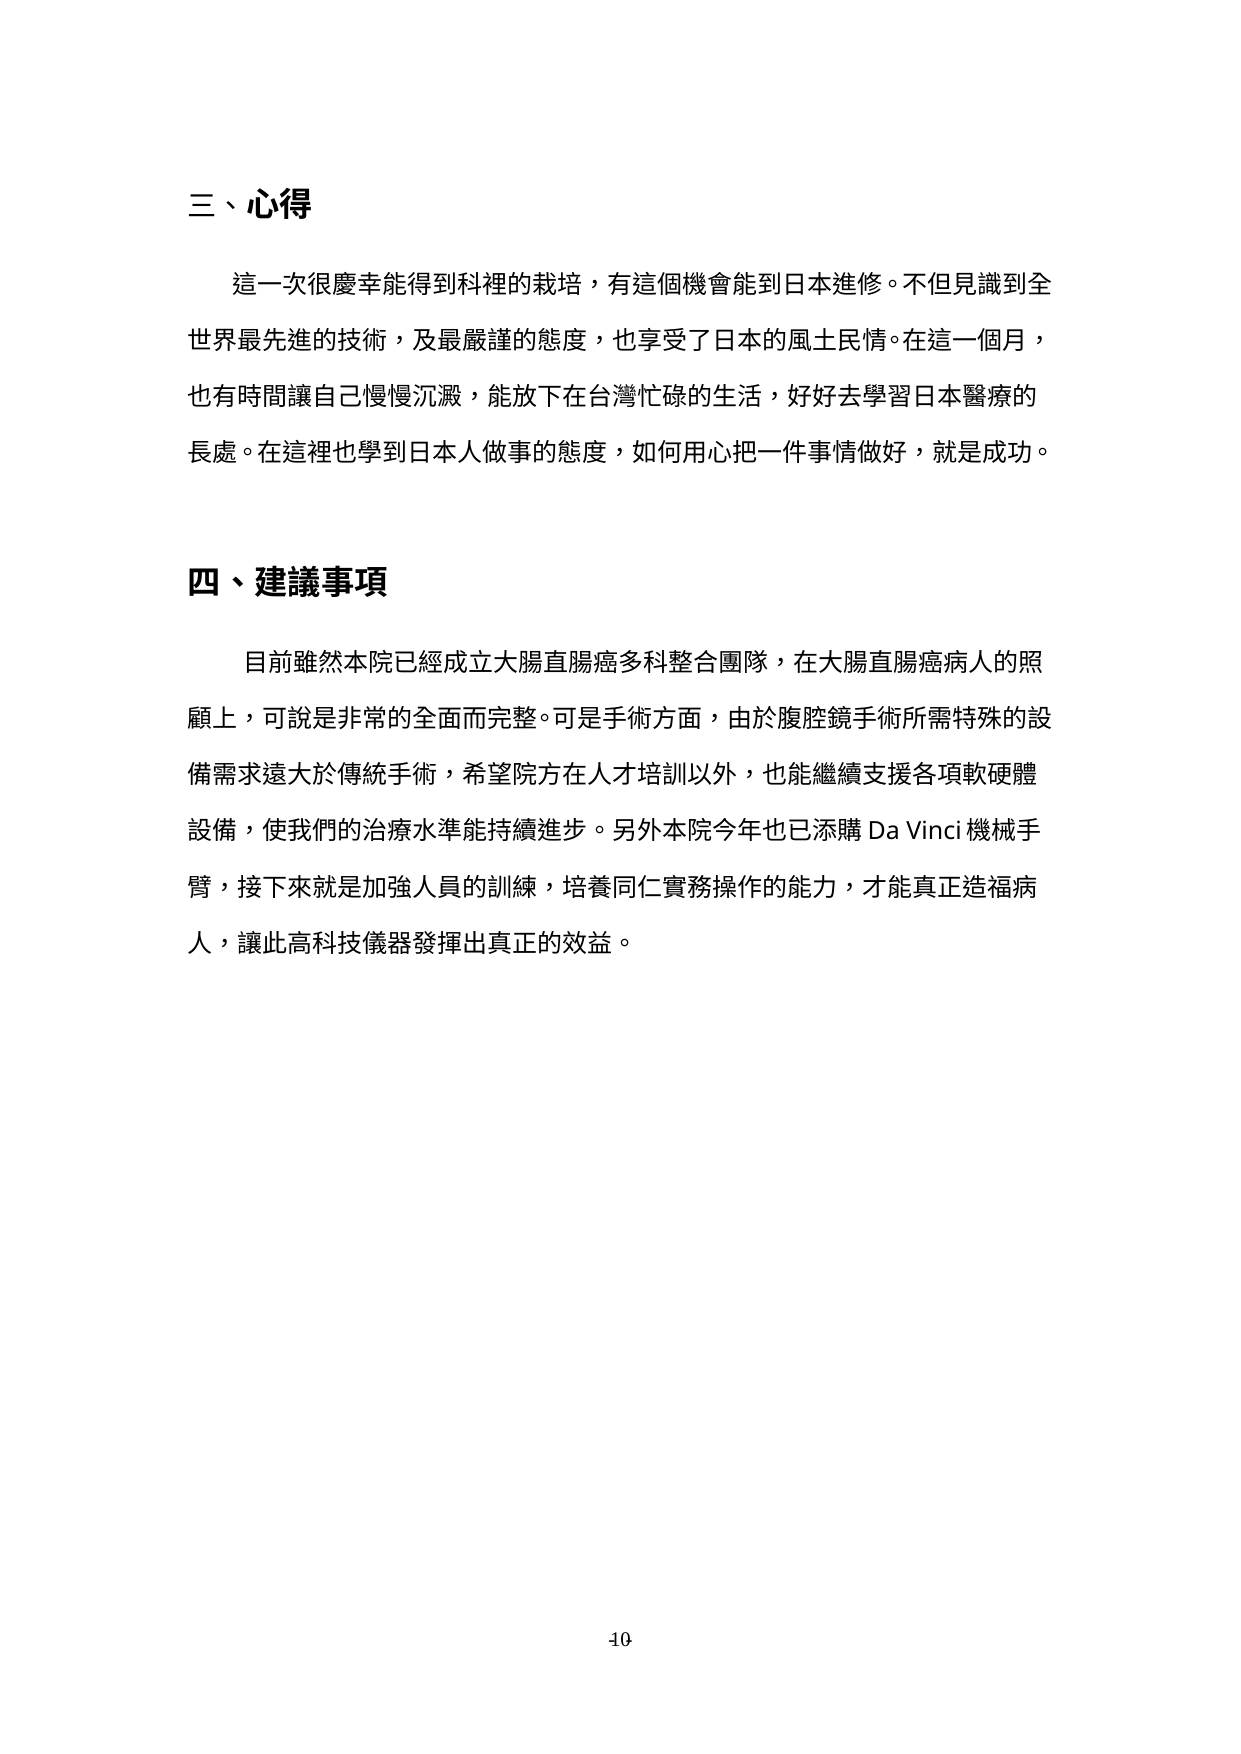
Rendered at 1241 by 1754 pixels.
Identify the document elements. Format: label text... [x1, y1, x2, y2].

text 目前雖然本院已經成立大腸直腸癌多科整合團隊，在大腸直腸癌病人的照顧上，可說是非常的全面而完整。可是手術方面，由於腹腔鏡手術所需特殊的設備需求遠大於傳統手術，希望院方在人才培訓以外，也能繼續支援各項軟硬體設備，使我們的治療水準能持續進步。另外本院今年也已添購Da Vinci機械手臂，接下來就是加強人員的訓練，培養同仁實務操作的能力，才能真正造福病人，讓此高科技儀器發揮出真正的效益。 [187, 641, 1053, 960]
text 四、建議事項 [187, 542, 1053, 617]
text 三、心得 [187, 164, 1053, 239]
text 這一次很慶幸能得到科裡的栽培，有這個機會能到日本進修。不但見識到全世界最先進的技術，及最嚴謹的態度，也享受了日本的風土民情。在這一個月，也有時間讓自己慢慢沉澱，能放下在台灣忙碌的生活，好好去學習日本醫療的長處。在這裡也學到日本人做事的態度，如何用心把一件事情做好，就是成功。 [187, 263, 1053, 470]
